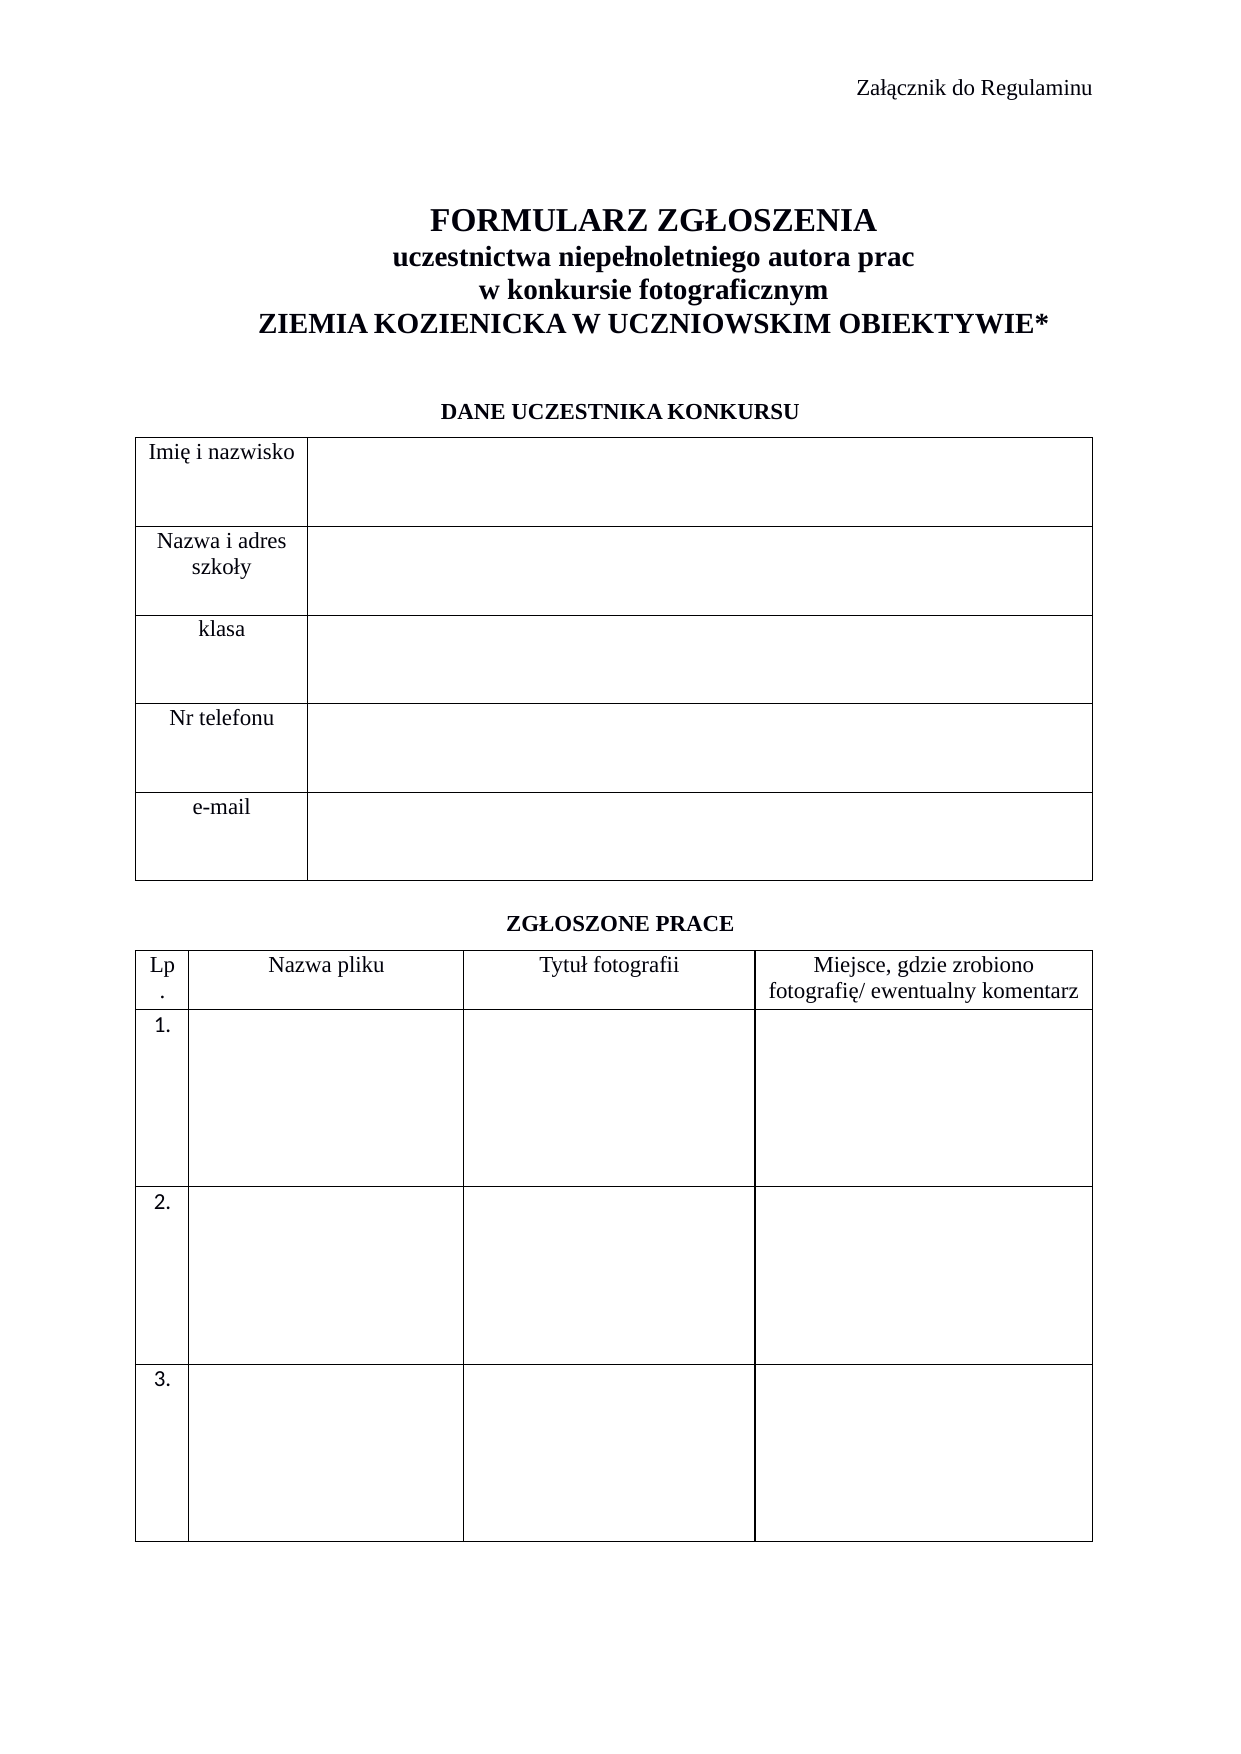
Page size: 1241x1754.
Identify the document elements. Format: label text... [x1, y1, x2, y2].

table_cell klasa [136, 616, 307, 703]
table_header Lp. [136, 951, 188, 1009]
table_cell [464, 1010, 754, 1186]
table_header [308, 438, 1092, 526]
table_header Nazwa pliku [189, 951, 463, 1009]
table_cell [189, 1365, 463, 1541]
table_cell [308, 616, 1092, 703]
table_cell e-mail [136, 793, 307, 880]
table_cell [308, 793, 1092, 880]
table_cell [308, 704, 1092, 792]
table_cell [756, 1187, 1092, 1363]
table_cell [464, 1187, 754, 1363]
table_cell [189, 1010, 463, 1186]
table_cell Nazwa i adres szkoły [136, 527, 307, 614]
table_cell Nr telefonu [136, 704, 307, 792]
table_header Imię i nazwisko [136, 438, 307, 526]
text FORMULARZ ZGŁOSZENIA [177, 201, 1130, 239]
table_header Tytuł fotografii [464, 951, 754, 1009]
table_cell [464, 1365, 754, 1541]
table_cell [756, 1010, 1092, 1186]
table_cell [308, 527, 1092, 614]
text ZGŁOSZONE PRACE [148, 911, 1093, 937]
text ZIEMIA KOZIENICKA W UCZNIOWSKIM OBIEKTYWIE* [177, 306, 1130, 339]
table_cell 1. [136, 1010, 188, 1186]
table_cell 2. [136, 1187, 188, 1363]
text w konkursie fotograficznym [177, 272, 1130, 306]
text uczestnictwa niepełnoletniego autora prac [177, 239, 1130, 272]
table_cell [189, 1187, 463, 1363]
text DANE UCZESTNIKA KONKURSU [148, 398, 1093, 424]
table_header Miejsce, gdzie zrobiono fotografię/ ewentualny komentarz [756, 951, 1092, 1009]
table_cell [756, 1365, 1092, 1541]
table_cell 3. [136, 1365, 188, 1541]
